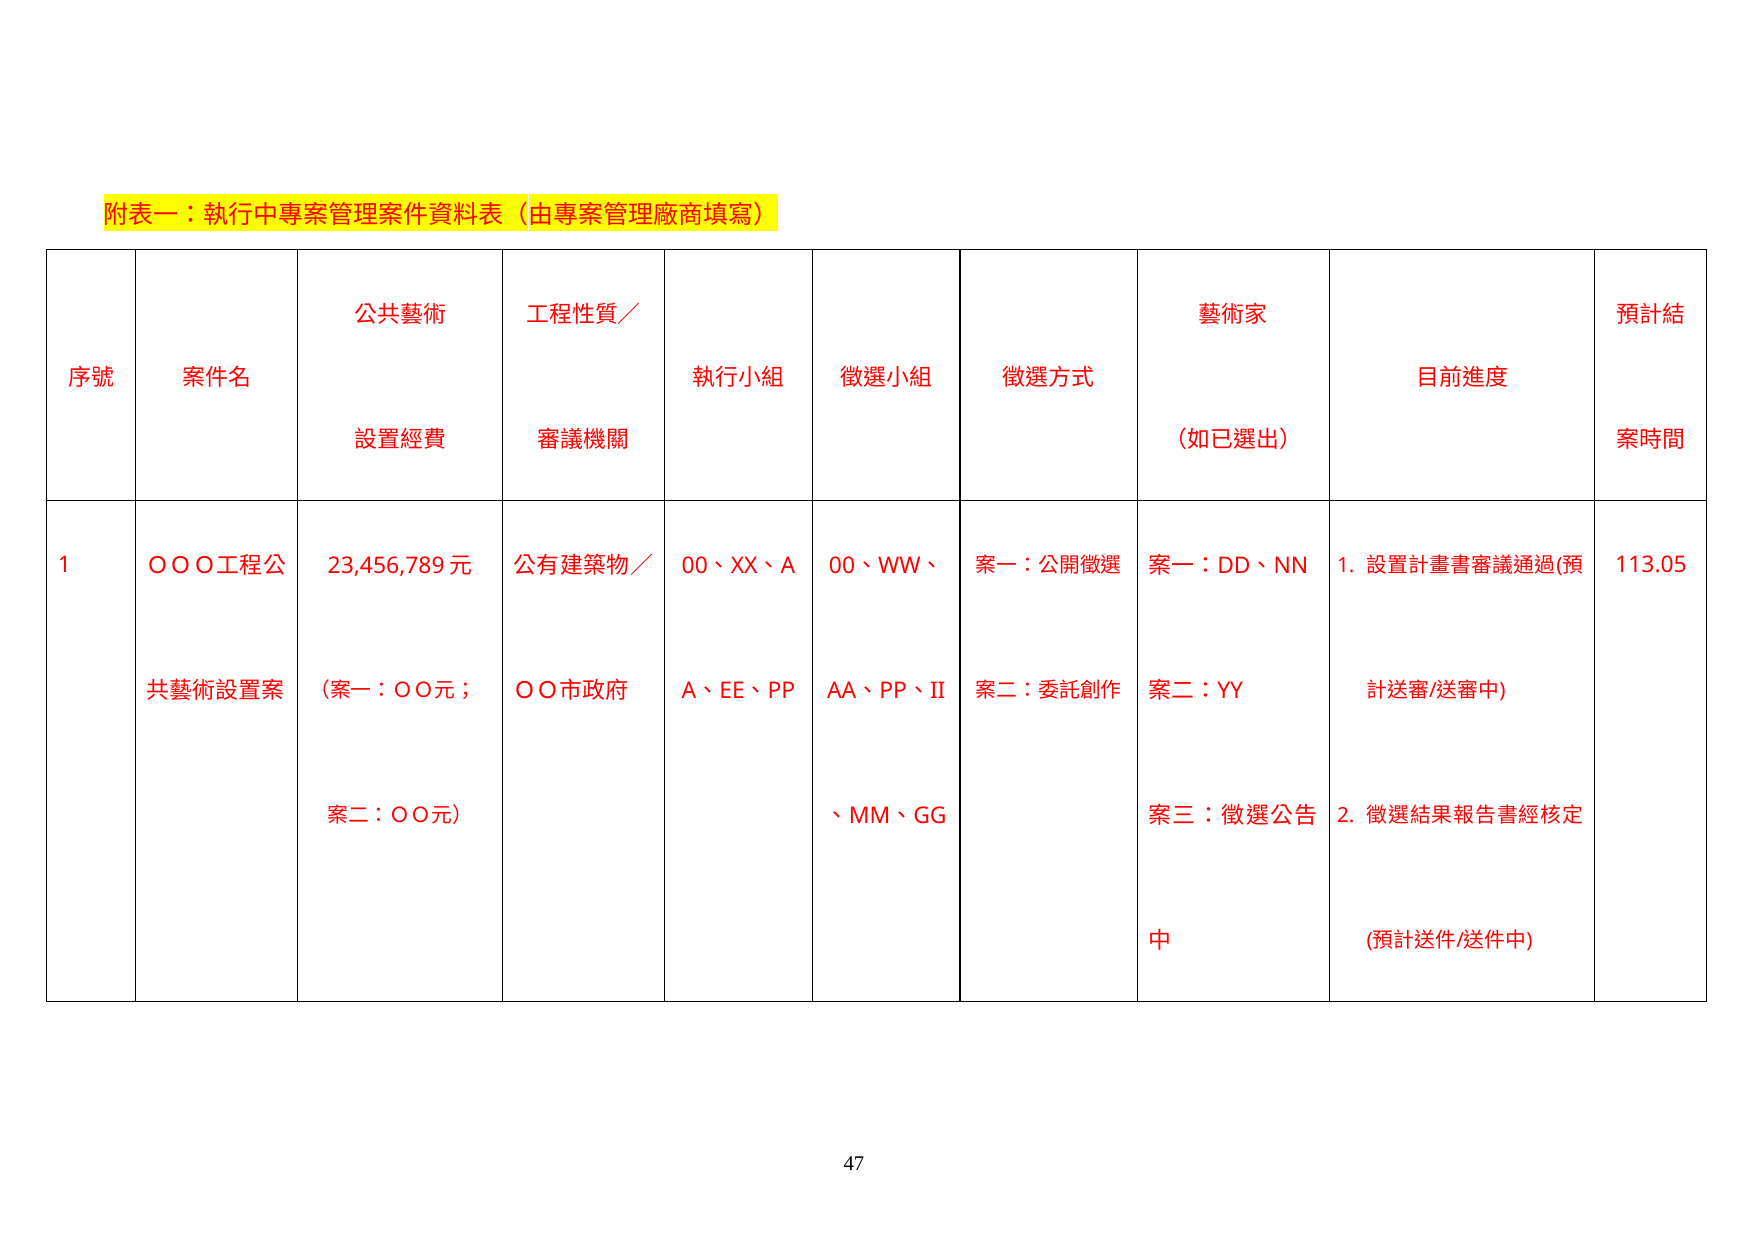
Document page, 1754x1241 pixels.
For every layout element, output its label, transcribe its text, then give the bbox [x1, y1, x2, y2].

table_header 目前進度 [1330, 250, 1594, 500]
table_cell 公有建築物／ＯＯ市政府 [503, 501, 664, 1001]
table_cell 案一：公開徵選 案二：委託創作 [961, 501, 1137, 1001]
table_header 徵選方式 [961, 250, 1137, 500]
table_header 預計結案時間 [1595, 250, 1706, 500]
table_cell 1 [47, 501, 135, 1001]
table_header 案件名 [136, 250, 297, 500]
table_cell 00、WW、AA、PP、II、MM、GG [813, 501, 959, 1001]
table_header 工程性質／ 審議機關 [503, 250, 664, 500]
table_header 序號 [47, 250, 135, 500]
table_cell 113.05 [1595, 501, 1706, 1001]
table_header 公共藝術 設置經費 [298, 250, 502, 500]
table_header 藝術家 （如已選出） [1138, 250, 1329, 500]
table_cell ＯＯＯ工程公共藝術設置案 [136, 501, 297, 1001]
table_header 徵選小組 [813, 250, 959, 500]
table_cell 00、XX、AA、EE、PP [665, 501, 812, 1001]
table_header 執行小組 [665, 250, 812, 500]
table_cell 設置計畫書審議通過(預計送審/送審中) 徵選結果報告書經核定(預計送件/送件中) 完成報告書預計送審/送審中 (以上擇一或自行填列) [1330, 501, 1594, 1001]
table_cell 23,456,789元 （案一：ＯＯ元； 案二：ＯＯ元） [298, 501, 502, 1001]
table_cell 案一：DD、NN 案二：YY 案三：徵選公告中 [1138, 501, 1329, 1001]
text 附表一：執行中專案管理案件資料表（由專案管理廠商填寫） [103, 194, 1604, 231]
